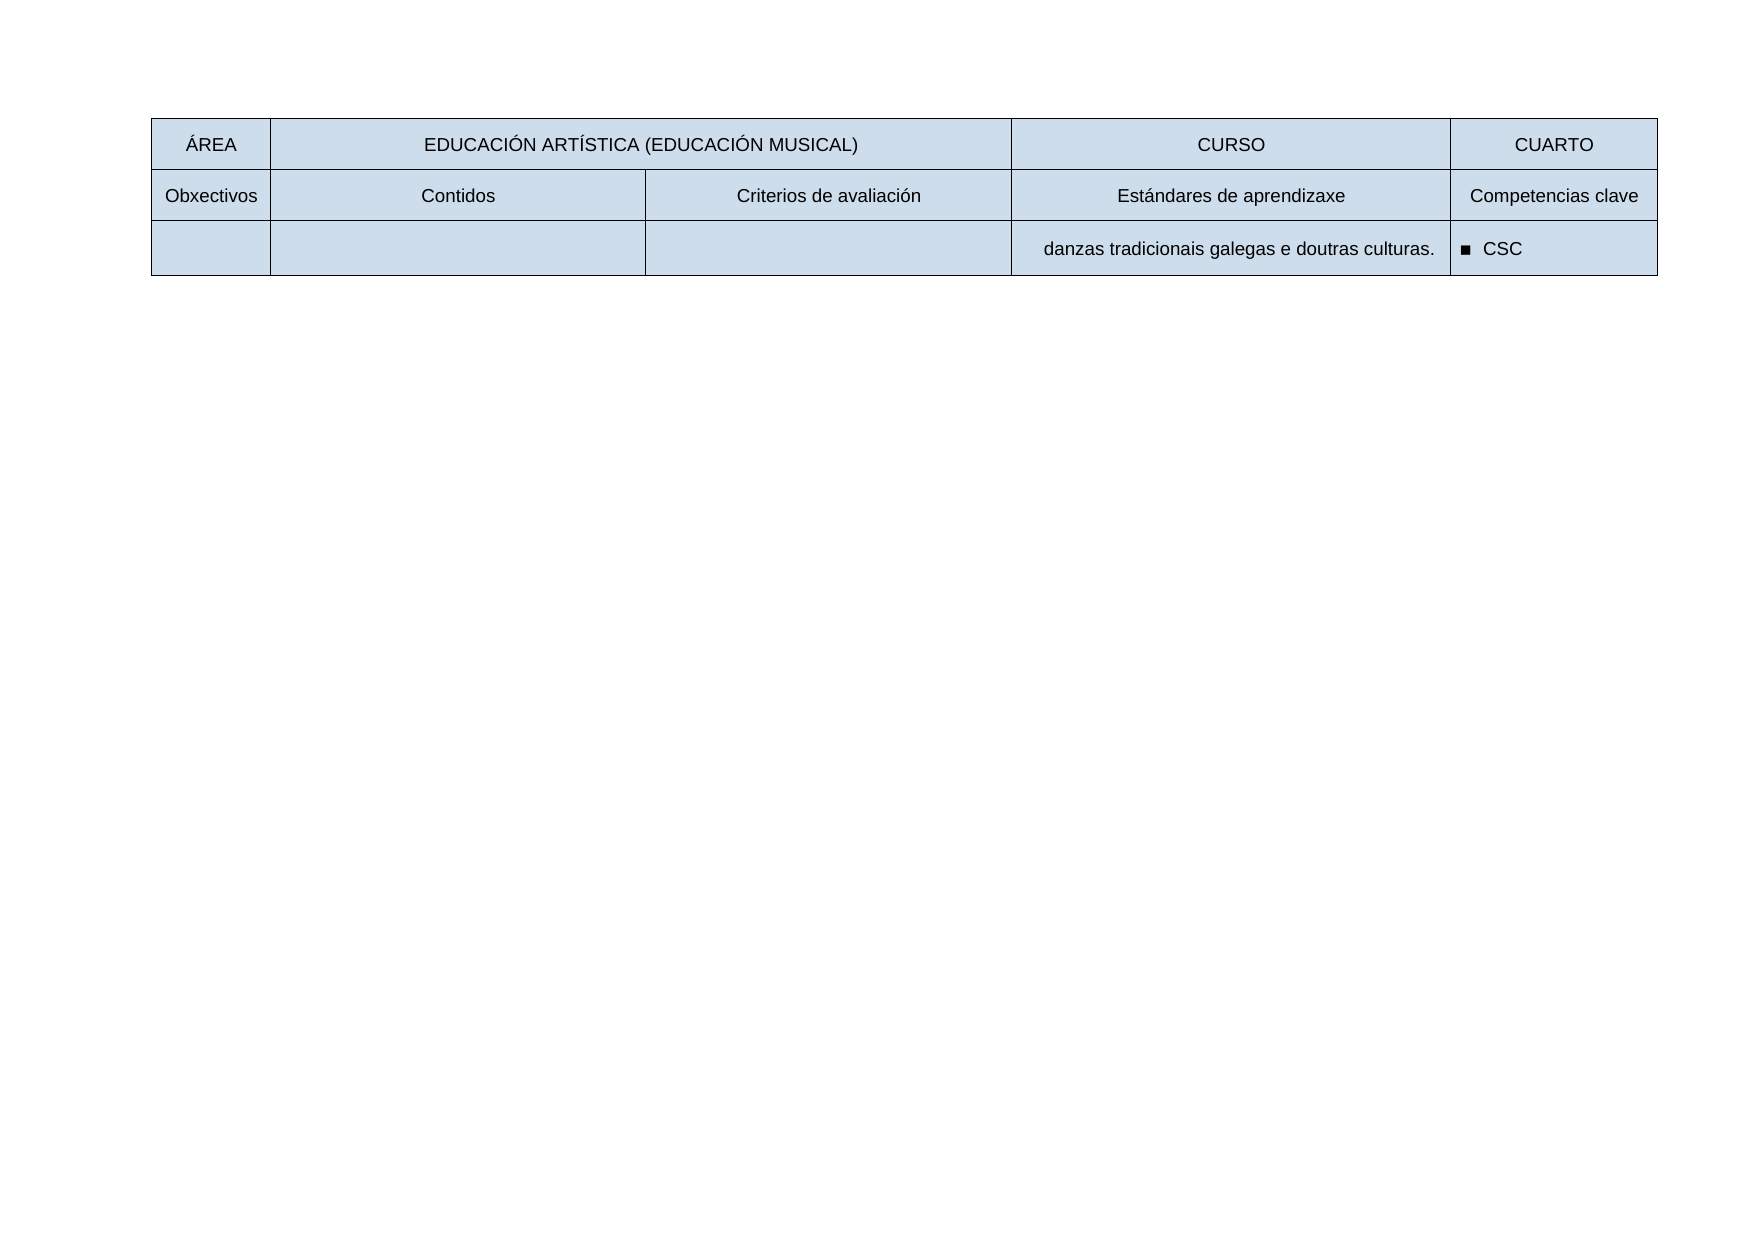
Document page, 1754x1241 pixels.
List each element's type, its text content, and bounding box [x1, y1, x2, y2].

table_cell Estándares de aprendizaxe [1012, 170, 1450, 220]
table_cell Competencias clave [1451, 170, 1657, 220]
table_header CURSO [1012, 119, 1450, 169]
table_cell [646, 221, 1011, 275]
table_cell Criterios de avaliación [646, 170, 1011, 220]
table_cell [271, 221, 645, 275]
table_header ÁREA [152, 119, 270, 169]
table_cell [152, 221, 270, 275]
table_header EDUCACIÓN ARTÍSTICA (EDUCACIÓN MUSICAL) [271, 119, 1011, 169]
table_header CUARTO [1451, 119, 1657, 169]
table_cell Contidos [271, 170, 645, 220]
table_cell danzas tradicionais galegas e doutras culturas. [1012, 221, 1450, 275]
table_cell CCEC CSC [1451, 221, 1657, 275]
table_cell Obxectivos [152, 170, 270, 220]
